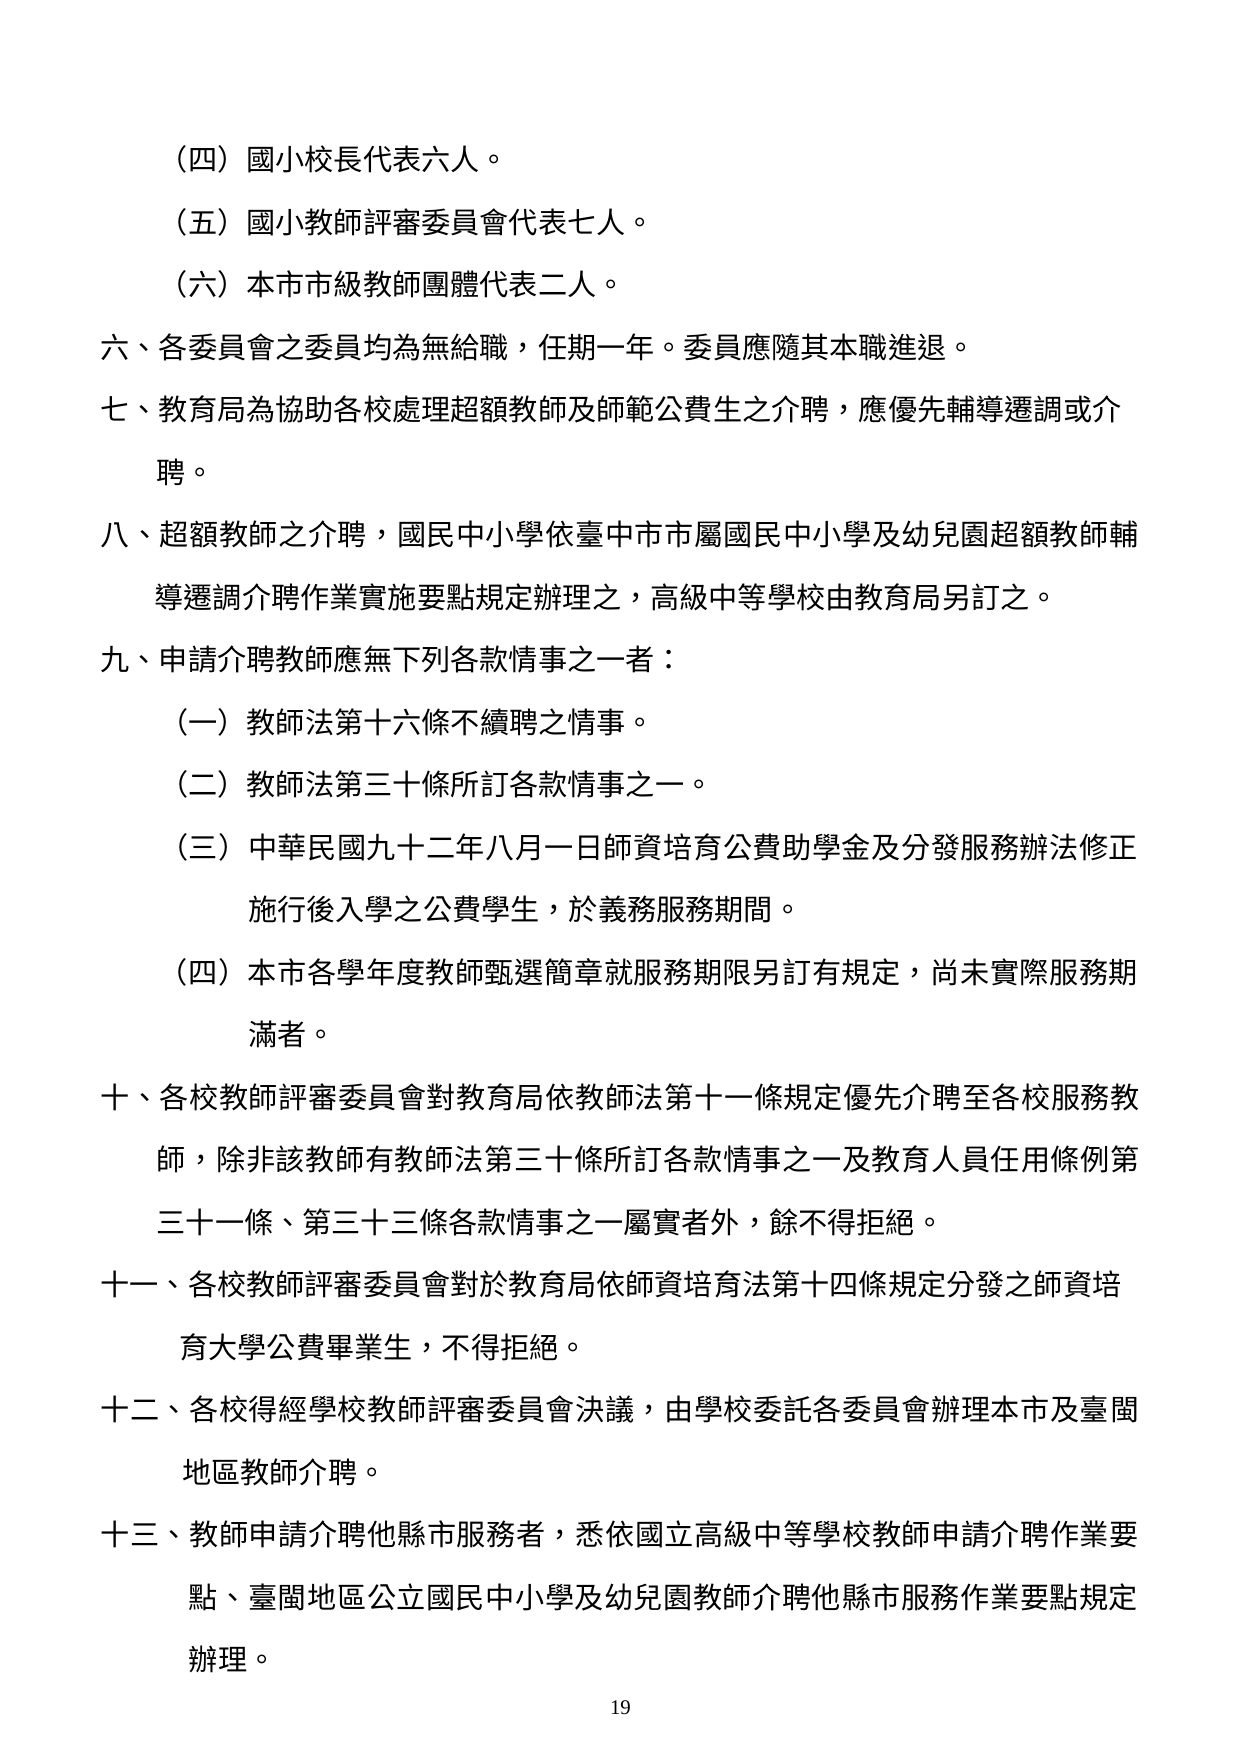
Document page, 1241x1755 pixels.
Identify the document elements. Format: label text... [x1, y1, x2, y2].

text 十三、教師申請介聘他縣市服務者，悉依國立高級中等學校教師申請介聘作業要點、臺閩地區公立國民中小學及幼兒園教師介聘他縣市服務作業要點規定辦理。 [100, 1491, 1140, 1679]
text 十二、各校得經學校教師評審委員會決議，由學校委託各委員會辦理本市及臺閩地區教師介聘。 [100, 1366, 1140, 1491]
text 九、申請介聘教師應無下列各款情事之一者： [100, 616, 1140, 679]
text （五）國小教師評審委員會代表七人。 [159, 179, 1140, 241]
text 十、各校教師評審委員會對教育局依教師法第十一條規定優先介聘至各校服務教師，除非該教師有教師法第三十條所訂各款情事之一及教育人員任用條例第三十一條、第三十三條各款情事之一屬實者外，餘不得拒絕。 [100, 1054, 1140, 1241]
text （一）教師法第十六條不續聘之情事。 [159, 679, 1140, 741]
text （二）教師法第三十條所訂各款情事之一。 [159, 741, 1140, 804]
text 八、超額教師之介聘，國民中小學依臺中市市屬國民中小學及幼兒園超額教師輔導遷調介聘作業實施要點規定辦理之，高級中等學校由教育局另訂之。 [100, 491, 1140, 616]
text （六）本市市級教師團體代表二人。 [159, 241, 1140, 304]
text 七、教育局為協助各校處理超額教師及師範公費生之介聘，應優先輔導遷調或介聘。 [100, 366, 1140, 491]
text 六、各委員會之委員均為無給職，任期一年。委員應隨其本職進退。 [100, 304, 1140, 366]
text 十一、各校教師評審委員會對於教育局依師資培育法第十四條規定分發之師資培育大學公費畢業生，不得拒絕。 [100, 1241, 1140, 1366]
text （四）國小校長代表六人。 [159, 116, 1140, 179]
text （三）中華民國九十二年八月一日師資培育公費助學金及分發服務辦法修正 施行後入學之公費學生，於義務服務期間。 [159, 804, 1140, 929]
text （四）本市各學年度教師甄選簡章就服務期限另訂有規定，尚未實際服務期 滿者。 [159, 929, 1140, 1054]
